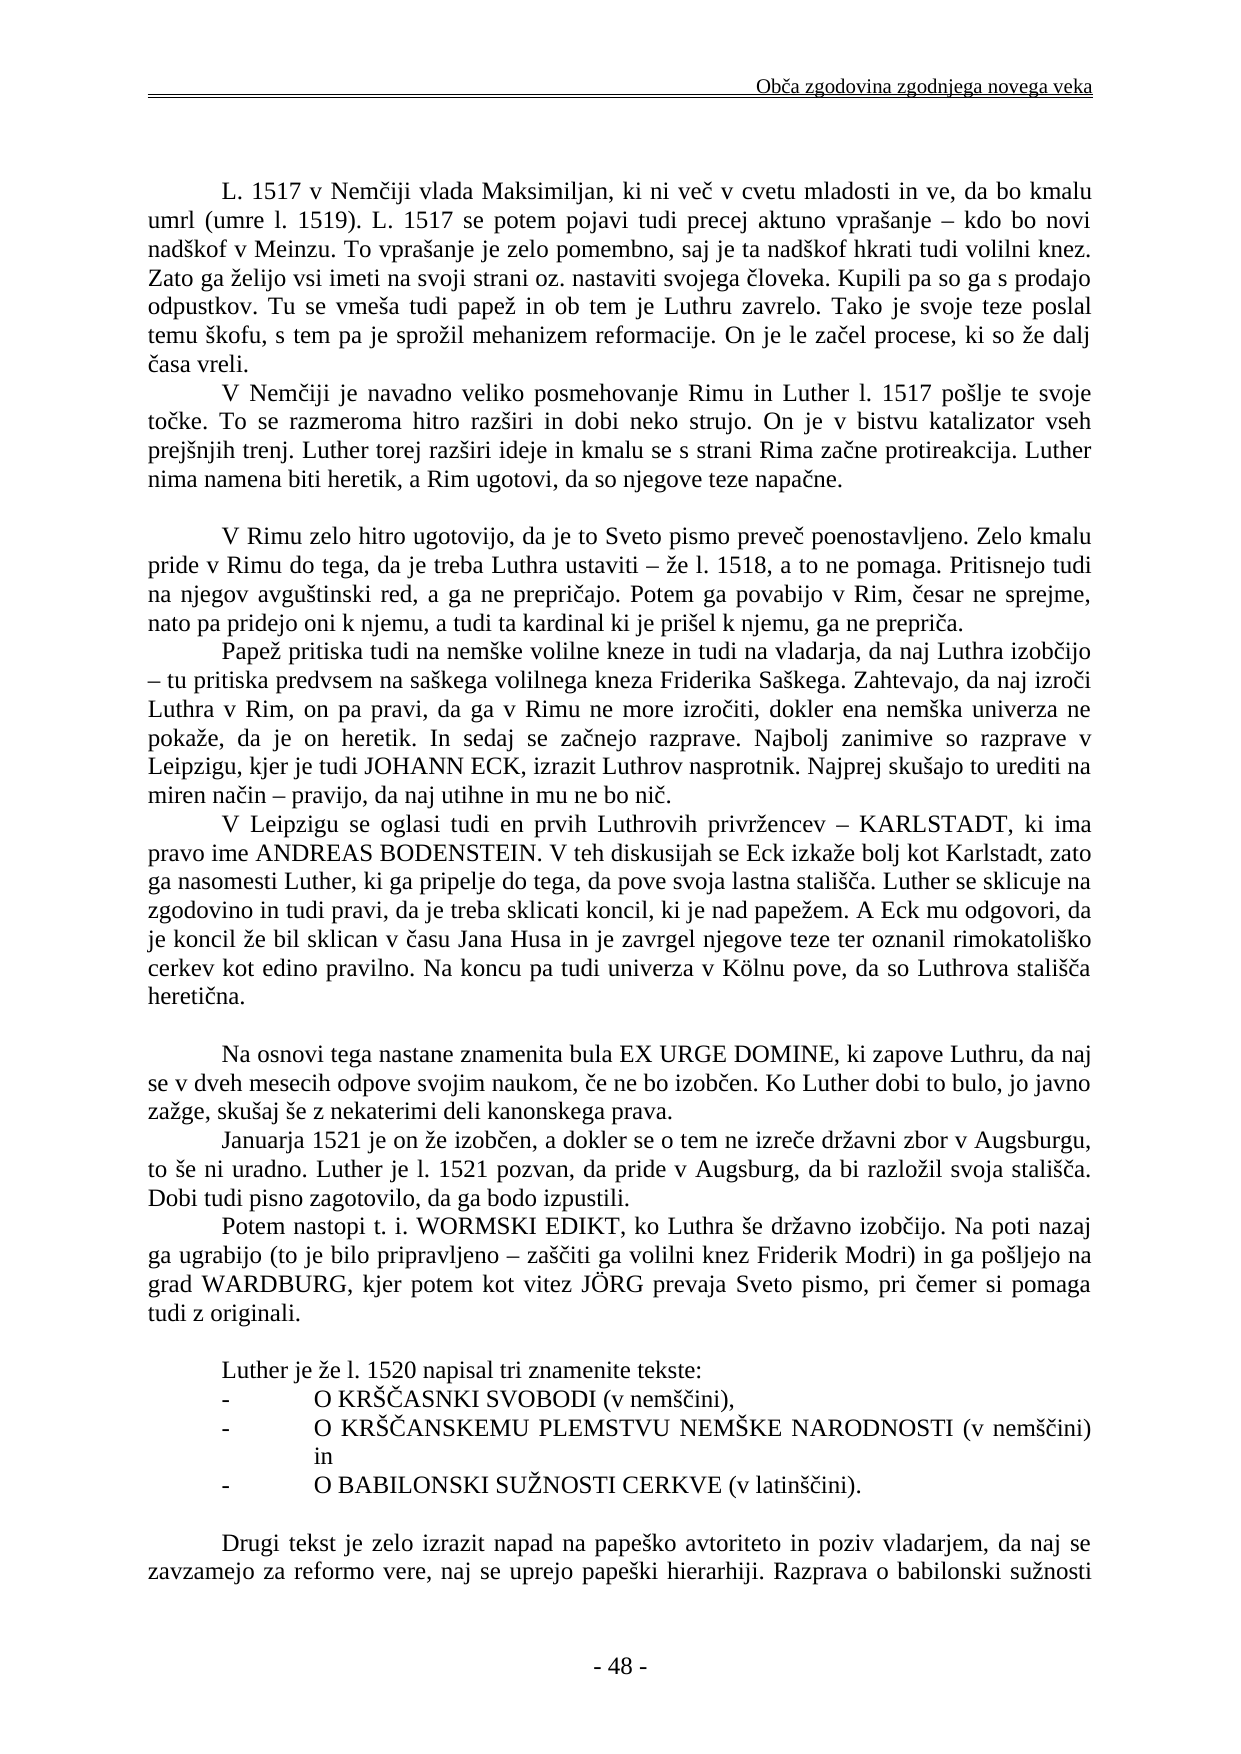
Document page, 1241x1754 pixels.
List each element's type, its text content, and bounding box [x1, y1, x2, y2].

text Potem nastopi t. i. WORMSKI EDIKT, ko Luthra še državno izobčijo. Na poti nazaj ga ugrabijo (to je bilo pripravljeno – zaščiti ga volilni knez Friderik Modri) in ga pošljejo na grad WARDBURG, kjer potem kot vitez JÖRG prevaja Sveto pismo, pri čemer si pomaga tudi z originali. [148, 1211, 1093, 1326]
text L. 1517 v Nemčiji vlada Maksimiljan, ki ni več v cvetu mladosti in ve, da bo kmalu umrl (umre l. 1519). L. 1517 se potem pojavi tudi precej aktuno vprašanje – kdo bo novi nadškof v Meinzu. To vprašanje je zelo pomembno, saj je ta nadškof hkrati tudi volilni knez. Zato ga želijo vsi imeti na svoji strani oz. nastaviti svojega človeka. Kupili pa so ga s prodajo odpustkov. Tu se vmeša tudi papež in ob tem je Luthru zavrelo. Tako je svoje teze poslal temu škofu, s tem pa je sprožil mehanizem reformacije. On je le začel procese, ki so že dalj časa vreli. [148, 176, 1093, 378]
text Luther je že l. 1520 napisal tri znamenite tekste: [148, 1355, 1093, 1384]
text Drugi tekst je zelo izrazit napad na papeško avtoriteto in poziv vladarjem, da naj se zavzamejo za reformo vere, naj se uprejo papeški hierarhiji. Razprava o babilonski sužnosti [148, 1528, 1093, 1585]
list O KRŠČASNKI SVOBODI (v nemščini), [221, 1384, 1093, 1413]
text V Leipzigu se oglasi tudi en prvih Luthrovih privržencev – KARLSTADT, ki ima pravo ime ANDREAS BODENSTEIN. V teh diskusijah se Eck izkaže bolj kot Karlstadt, zato ga nasomesti Luther, ki ga pripelje do tega, da pove svoja lastna stališča. Luther se sklicuje na zgodovino in tudi pravi, da je treba sklicati koncil, ki je nad papežem. A Eck mu odgovori, da je koncil že bil sklican v času Jana Husa in je zavrgel njegove teze ter oznanil rimokatoliško cerkev kot edino pravilno. Na koncu pa tudi univerza v Kölnu pove, da so Luthrova stališča heretična. [148, 809, 1093, 1010]
list O KRŠČANSKEMU PLEMSTVU NEMŠKE NARODNOSTI (v nemščini) in [221, 1413, 1093, 1470]
text Januarja 1521 je on že izobčen, a dokler se o tem ne izreče državni zbor v Augsburgu, to še ni uradno. Luther je l. 1521 pozvan, da pride v Augsburg, da bi razložil svoja stališča. Dobi tudi pisno zagotovilo, da ga bodo izpustili. [148, 1125, 1093, 1211]
text V Rimu zelo hitro ugotovijo, da je to Sveto pismo preveč poenostavljeno. Zelo kmalu pride v Rimu do tega, da je treba Luthra ustaviti – že l. 1518, a to ne pomaga. Pritisnejo tudi na njegov avguštinski red, a ga ne prepričajo. Potem ga povabijo v Rim, česar ne sprejme, nato pa pridejo oni k njemu, a tudi ta kardinal ki je prišel k njemu, ga ne prepriča. [148, 521, 1093, 636]
text Papež pritiska tudi na nemške volilne kneze in tudi na vladarja, da naj Luthra izobčijo – tu pritiska predvsem na saškega volilnega kneza Friderika Saškega. Zahtevajo, da naj izroči Luthra v Rim, on pa pravi, da ga v Rimu ne more izročiti, dokler ena nemška univerza ne pokaže, da je on heretik. In sedaj se začnejo razprave. Najbolj zanimive so razprave v Leipzigu, kjer je tudi JOHANN ECK, izrazit Luthrov nasprotnik. Najprej skušajo to urediti na miren način – pravijo, da naj utihne in mu ne bo nič. [148, 636, 1093, 809]
text Na osnovi tega nastane znamenita bula EX URGE DOMINE, ki zapove Luthru, da naj se v dveh mesecih odpove svojim naukom, če ne bo izobčen. Ko Luther dobi to bulo, jo javno zažge, skušaj še z nekaterimi deli kanonskega prava. [148, 1039, 1093, 1125]
text V Nemčiji je navadno veliko posmehovanje Rimu in Luther l. 1517 pošlje te svoje točke. To se razmeroma hitro razširi in dobi neko strujo. On je v bistvu katalizator vseh prejšnjih trenj. Luther torej razširi ideje in kmalu se s strani Rima začne protireakcija. Luther nima namena biti heretik, a Rim ugotovi, da so njegove teze napačne. [148, 378, 1093, 493]
list O BABILONSKI SUŽNOSTI CERKVE (v latinščini). [221, 1470, 1093, 1499]
